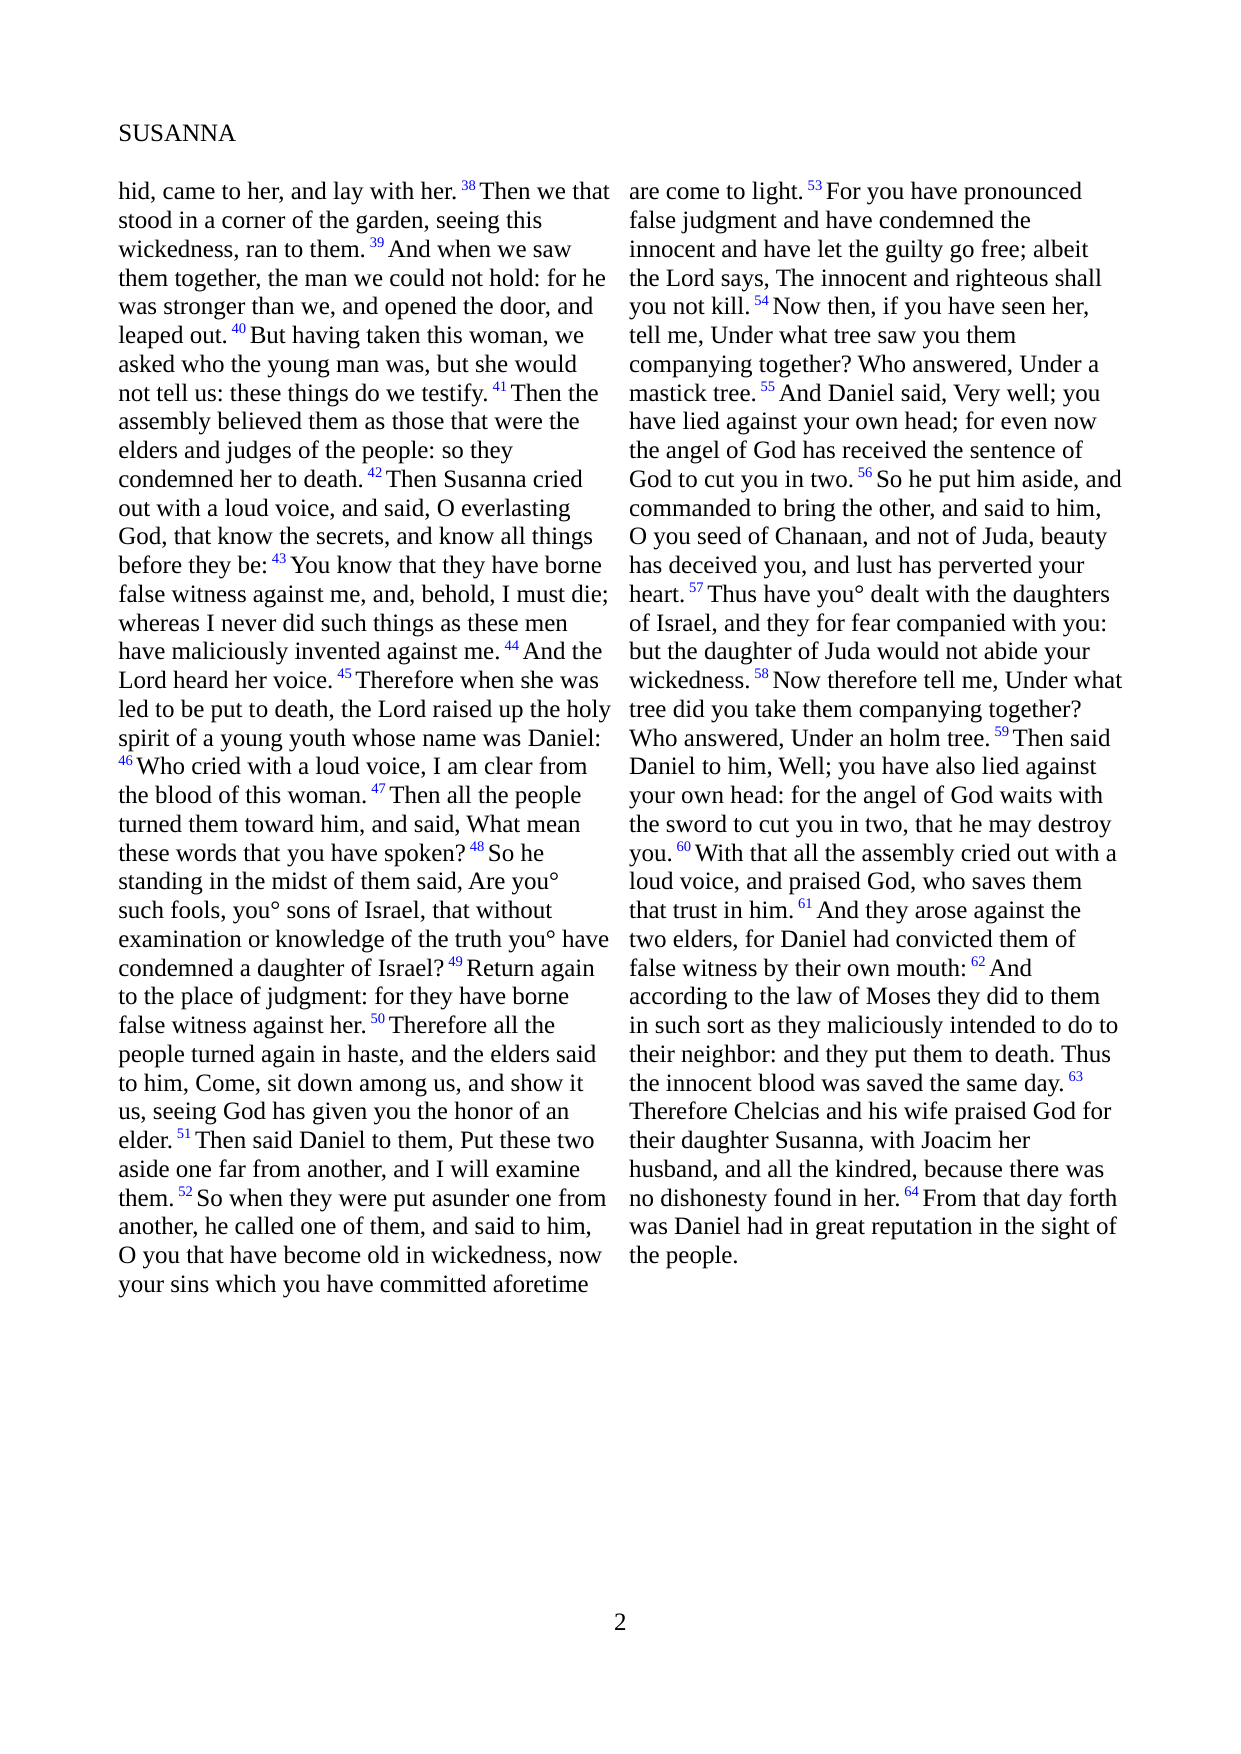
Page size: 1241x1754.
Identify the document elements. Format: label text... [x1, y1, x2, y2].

text hid, came to her, and lay with her. 38 Then we that stood in a corner of the garden, seeing this wickedness, ran to them. 39 And when we saw them together, the man we could not hold: for he was stronger than we, and opened the door, and leaped out. 40 But having taken this woman, we asked who the young man was, but she would not tell us: these things do we testify. 41 Then the assembly believed them as those that were the elders and judges of the people: so they condemned her to death. 42 Then Susanna cried out with a loud voice, and said, O everlasting God, that know the secrets, and know all things before they be: 43 You know that they have borne false witness against me, and, behold, I must die; whereas I never did such things as these men have maliciously invented against me. 44 And the Lord heard her voice. 45 Therefore when she was led to be put to death, the Lord raised up the holy spirit of a young youth whose name was Daniel: 46 Who cried with a loud voice, I am clear from the blood of this woman. 47 Then all the people turned them toward him, and said, What mean these words that you have spoken? 48 So he standing in the midst of them said, Are you° such fools, you° sons of Israel, that without examination or knowledge of the truth you° have condemned a daughter of Israel? 49 Return again to the place of judgment: for they have borne false witness against her. 50 Therefore all the people turned again in haste, and the elders said to him, Come, sit down among us, and show it us, seeing God has given you the honor of an elder. 51 Then said Daniel to them, Put these two aside one far from another, and I will examine them. 52 So when they were put asunder one from another, he called one of them, and said to him, O you that have become old in wickedness, now your sins which you have committed aforetime [118, 176, 611, 1298]
text are come to light. 53 For you have pronounced false judgment and have condemned the innocent and have let the guilty go free; albeit the Lord says, The innocent and righteous shall you not kill. 54 Now then, if you have seen her, tell me, Under what tree saw you them companying together? Who answered, Under a mastick tree. 55 And Daniel said, Very well; you have lied against your own head; for even now the angel of God has received the sentence of God to cut you in two. 56 So he put him aside, and commanded to bring the other, and said to him, O you seed of Chanaan, and not of Juda, beauty has deceived you, and lust has perverted your heart. 57 Thus have you° dealt with the daughters of Israel, and they for fear companied with you: but the daughter of Juda would not abide your wickedness. 58 Now therefore tell me, Under what tree did you take them companying together? Who answered, Under an holm tree. 59 Then said Daniel to him, Well; you have also lied against your own head: for the angel of God waits with the sword to cut you in two, that he may destroy you. 60 With that all the assembly cried out with a loud voice, and praised God, who saves them that trust in him. 61 And they arose against the two elders, for Daniel had convicted them of false witness by their own mouth: 62 And according to the law of Moses they did to them in such sort as they maliciously intended to do to their neighbor: and they put them to death. Thus the innocent blood was saved the same day. 63 Therefore Chelcias and his wife praised God for their daughter Susanna, with Joacim her husband, and all the kindred, because there was no dishonesty found in her. 64 From that day forth was Daniel had in great reputation in the sight of the people. [629, 176, 1122, 1269]
